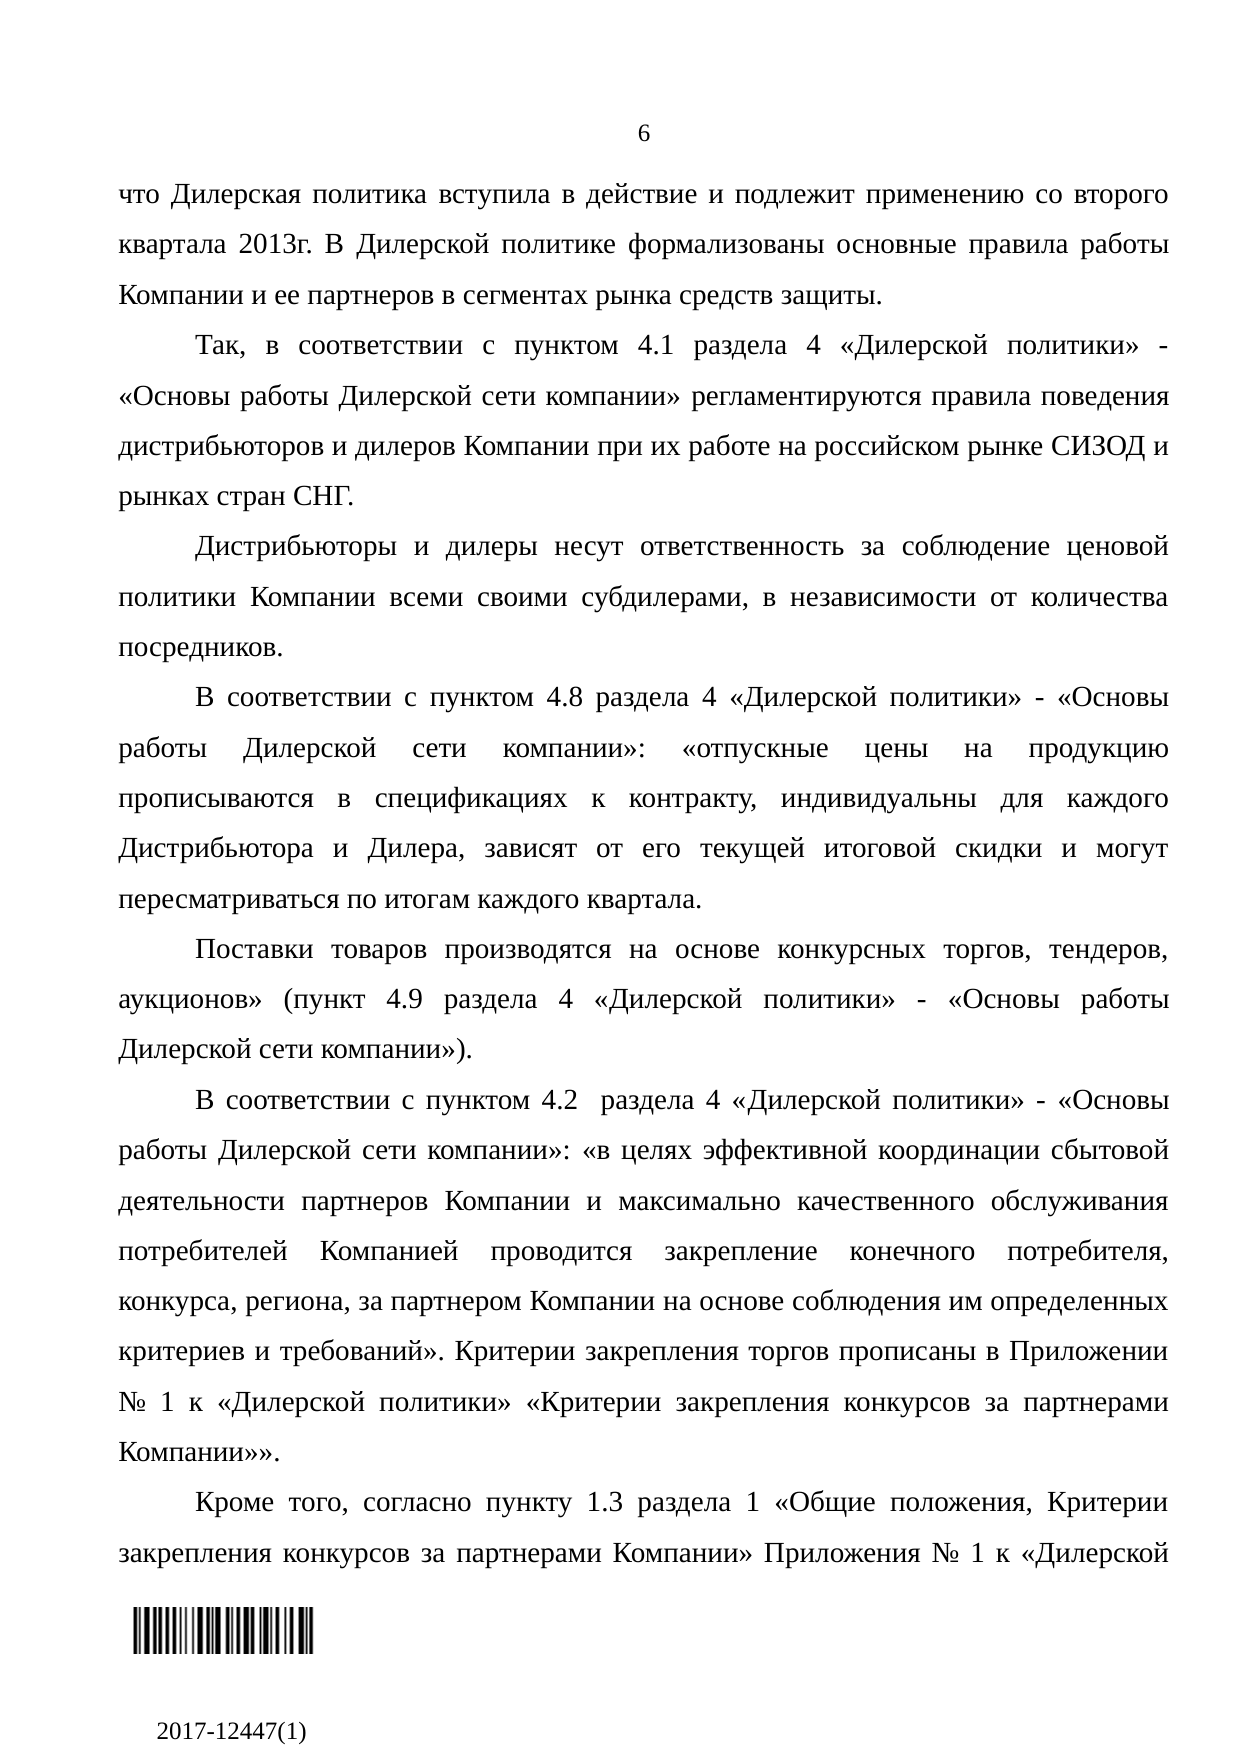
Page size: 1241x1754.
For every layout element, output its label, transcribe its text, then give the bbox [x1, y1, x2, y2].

text В соответствии с пунктом 4.8 раздела 4 «Дилерской политики» - «Основы работы Дилерской сети компании»: «отпускные цены на продукцию прописываются в спецификациях к контракту, индивидуальны для каждого Дистрибьютора и Дилера, зависят от его текущей итоговой скидки и могут пересматриваться по итогам каждого квартала. [118, 679, 1170, 914]
text Кроме того, согласно пункту 1.3 раздела 1 «Общие положения, Критерии закрепления конкурсов за партнерами Компании» Приложения № 1 к «Дилерской [118, 1484, 1170, 1568]
text Дистрибьюторы и дилеры несут ответственность за соблюдение ценовой политики Компании всеми своими субдилерами, в независимости от количества посредников. [118, 528, 1170, 663]
text В соответствии с пунктом 4.2 раздела 4 «Дилерской политики» - «Основы работы Дилерской сети компании»: «в целях эффективной координации сбытовой деятельности партнеров Компании и максимально качественного обслуживания потребителей Компанией проводится закрепление конечного потребителя, конкурса, региона, за партнером Компании на основе соблюдения им определенных критериев и требований». Критерии закрепления торгов прописаны в Приложении № 1 к «Дилерской политики» «Критерии закрепления конкурсов за партнерами Компании»». [118, 1082, 1170, 1468]
picture [118, 1607, 331, 1654]
text Так, в соответствии с пунктом 4.1 раздела 4 «Дилерской политики» - «Основы работы Дилерской сети компании» регламентируются правила поведения дистрибьюторов и дилеров Компании при их работе на российском рынке СИЗОД и рынках стран СНГ. [118, 327, 1170, 512]
text Поставки товаров производятся на основе конкурсных торгов, тендеров, аукционов» (пункт 4.9 раздела 4 «Дилерской политики» - «Основы работы Дилерской сети компании»). [118, 931, 1170, 1065]
text что Дилерская политика вступила в действие и подлежит применению со второго квартала 2013г. В Дилерской политике формализованы основные правила работы Компании и ее партнеров в сегментах рынка средств защиты. [118, 176, 1170, 311]
